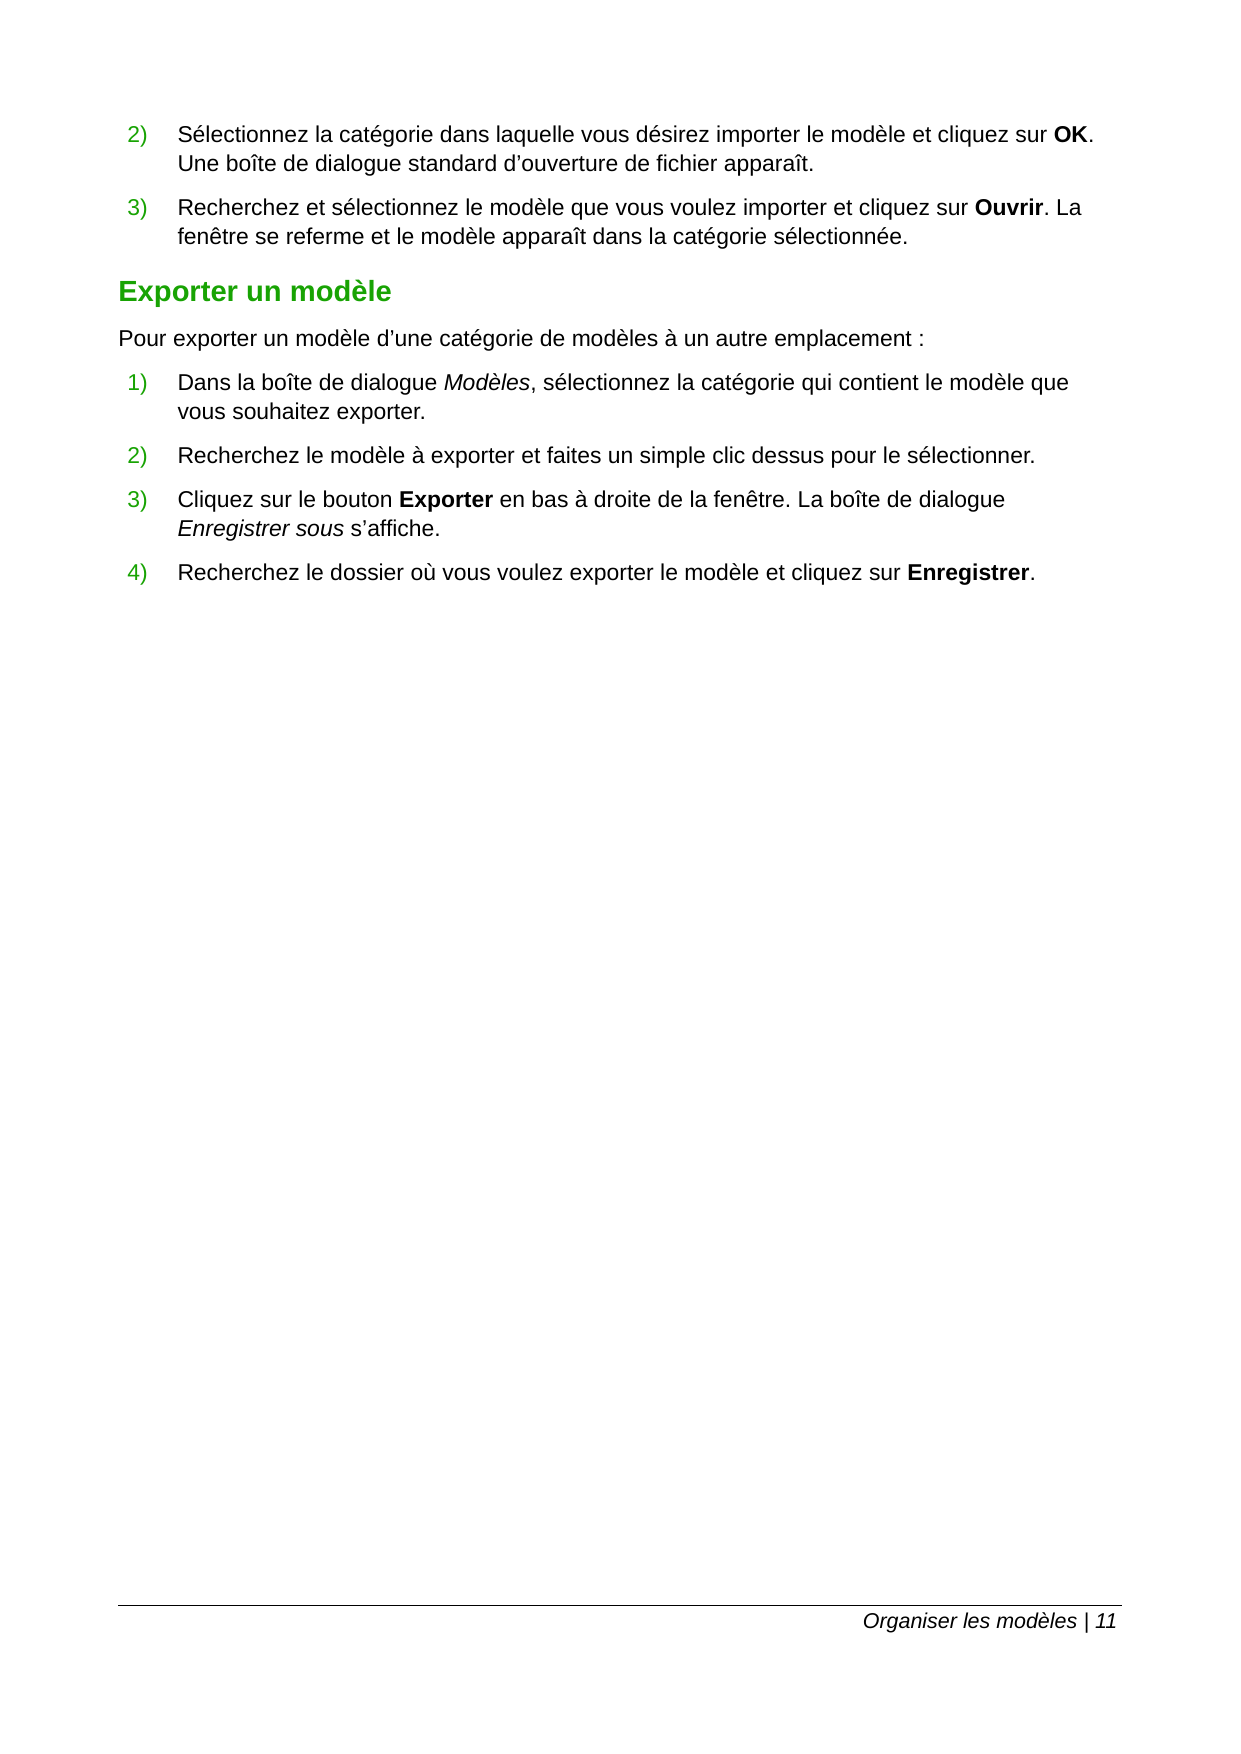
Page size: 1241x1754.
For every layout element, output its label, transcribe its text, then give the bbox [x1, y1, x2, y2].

list Sélectionnez la catégorie dans laquelle vous désirez importer le modèle et cliquez sur OK. Une boîte de dialogue standard d’ouverture de fichier apparaît. [148, 118, 1122, 176]
subtitle Exporter un modèle [118, 278, 1122, 308]
list Recherchez le modèle à exporter et faites un simple clic dessus pour le sélectionner. [148, 439, 1122, 468]
list Recherchez le dossier où vous voulez exporter le modèle et cliquez sur Enregistrer. [148, 556, 1122, 585]
list Dans la boîte de dialogue Modèles, sélectionnez la catégorie qui contient le modèle que vous souhaitez exporter. [148, 366, 1122, 424]
text Pour exporter un modèle d’une catégorie de modèles à un autre emplacement : [118, 322, 1122, 351]
list Cliquez sur le bouton Exporter en bas à droite de la fenêtre. La boîte de dialogue Enregistrer sous s’affiche. [148, 483, 1122, 541]
list Recherchez et sélectionnez le modèle que vous voulez importer et cliquez sur Ouvrir. La fenêtre se referme et le modèle apparaît dans la catégorie sélectionnée. [148, 191, 1122, 249]
